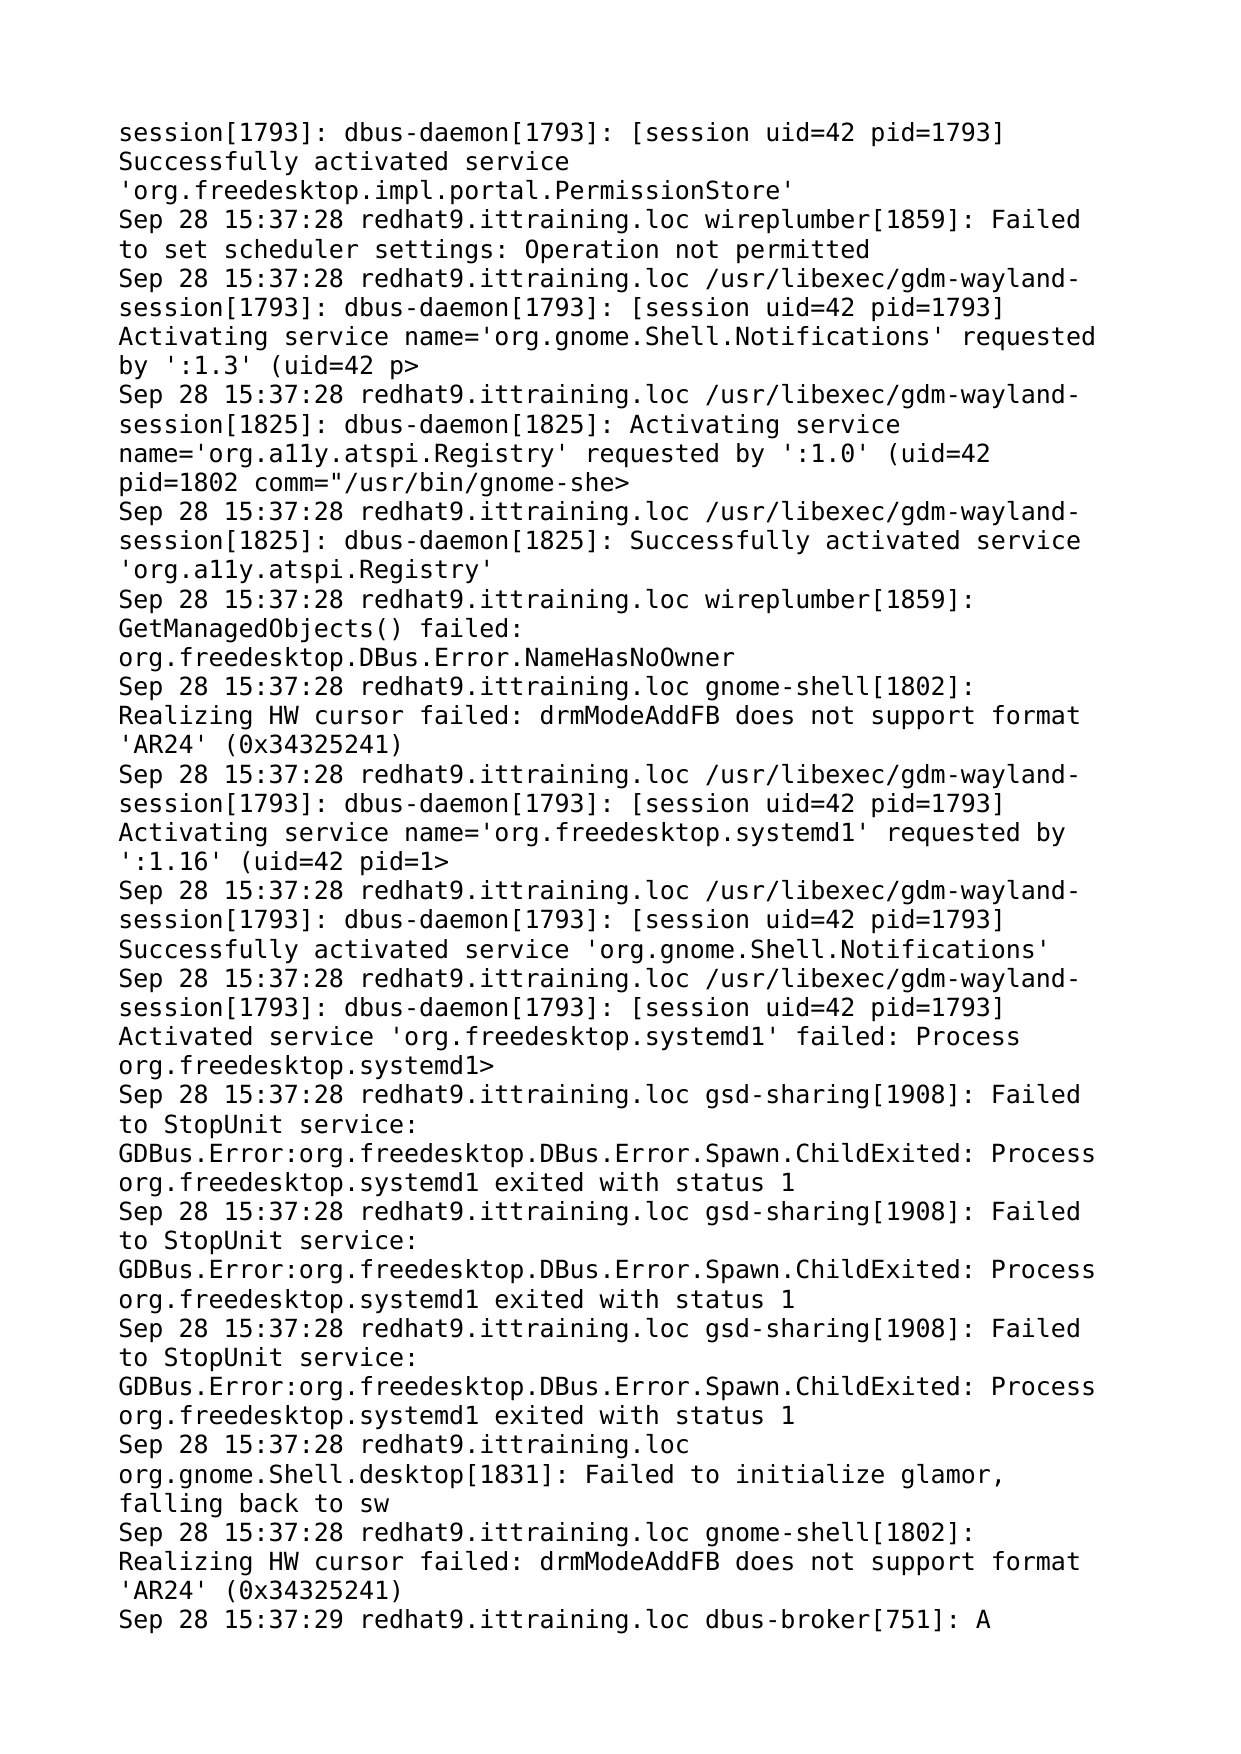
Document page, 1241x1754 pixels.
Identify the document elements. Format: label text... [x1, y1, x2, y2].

text session[1793]: dbus-daemon[1793]: [session uid=42 pid=1793] Successfully activated service 'org.freedesktop.impl.portal.PermissionStore' Sep 28 15:37:28 redhat9.ittraining.loc wireplumber[1859]: Failed to set scheduler settings: Operation not permitted Sep 28 15:37:28 redhat9.ittraining.loc /usr/libexec/gdm-wayland-session[1793]: dbus-daemon[1793]: [session uid=42 pid=1793] Activating service name='org.gnome.Shell.Notifications' requested by ':1.3' (uid=42 p> Sep 28 15:37:28 redhat9.ittraining.loc /usr/libexec/gdm-wayland-session[1825]: dbus-daemon[1825]: Activating service name='org.a11y.atspi.Registry' requested by ':1.0' (uid=42 pid=1802 comm="/usr/bin/gnome-she> Sep 28 15:37:28 redhat9.ittraining.loc /usr/libexec/gdm-wayland-session[1825]: dbus-daemon[1825]: Successfully activated service 'org.a11y.atspi.Registry' Sep 28 15:37:28 redhat9.ittraining.loc wireplumber[1859]: GetManagedObjects() failed: org.freedesktop.DBus.Error.NameHasNoOwner Sep 28 15:37:28 redhat9.ittraining.loc gnome-shell[1802]: Realizing HW cursor failed: drmModeAddFB does not support format 'AR24' (0x34325241) Sep 28 15:37:28 redhat9.ittraining.loc /usr/libexec/gdm-wayland-session[1793]: dbus-daemon[1793]: [session uid=42 pid=1793] Activating service name='org.freedesktop.systemd1' requested by ':1.16' (uid=42 pid=1> Sep 28 15:37:28 redhat9.ittraining.loc /usr/libexec/gdm-wayland-session[1793]: dbus-daemon[1793]: [session uid=42 pid=1793] Successfully activated service 'org.gnome.Shell.Notifications' Sep 28 15:37:28 redhat9.ittraining.loc /usr/libexec/gdm-wayland-session[1793]: dbus-daemon[1793]: [session uid=42 pid=1793] Activated service 'org.freedesktop.systemd1' failed: Process org.freedesktop.systemd1> Sep 28 15:37:28 redhat9.ittraining.loc gsd-sharing[1908]: Failed to StopUnit service: GDBus.Error:org.freedesktop.DBus.Error.Spawn.ChildExited: Process org.freedesktop.systemd1 exited with status 1 Sep 28 15:37:28 redhat9.ittraining.loc gsd-sharing[1908]: Failed to StopUnit service: GDBus.Error:org.freedesktop.DBus.Error.Spawn.ChildExited: Process org.freedesktop.systemd1 exited with status 1 Sep 28 15:37:28 redhat9.ittraining.loc gsd-sharing[1908]: Failed to StopUnit service: GDBus.Error:org.freedesktop.DBus.Error.Spawn.ChildExited: Process org.freedesktop.systemd1 exited with status 1 Sep 28 15:37:28 redhat9.ittraining.loc org.gnome.Shell.desktop[1831]: Failed to initialize glamor, falling back to sw Sep 28 15:37:28 redhat9.ittraining.loc gnome-shell[1802]: Realizing HW cursor failed: drmModeAddFB does not support format 'AR24' (0x34325241) Sep 28 15:37:29 redhat9.ittraining.loc dbus-broker[751]: A [118, 118, 1122, 1635]
